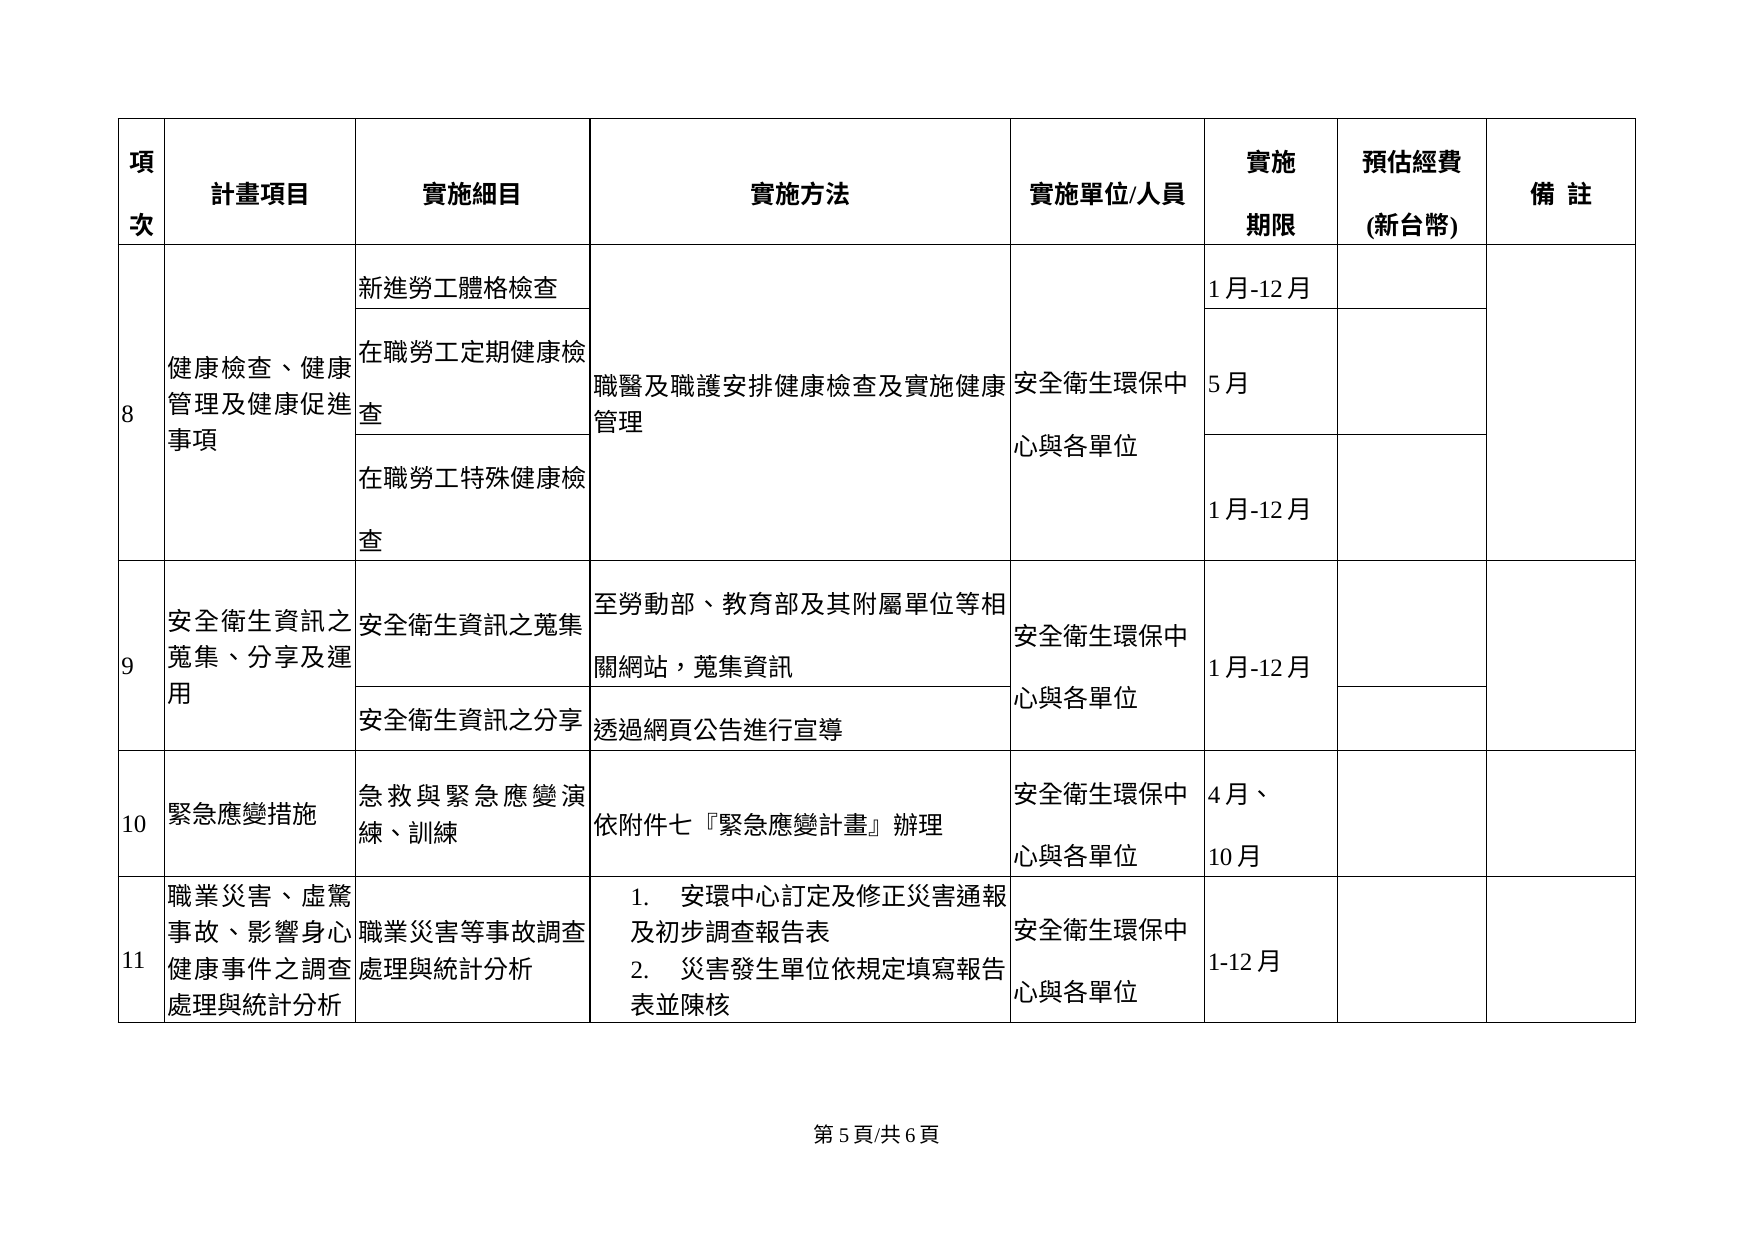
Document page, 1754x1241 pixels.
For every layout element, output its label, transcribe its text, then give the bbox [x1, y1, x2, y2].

table_cell [1338, 561, 1486, 686]
table_cell 緊急應變措施 [165, 751, 355, 876]
table_cell 安全衛生環保中心與各單位 [1011, 751, 1204, 876]
table_cell 急救與緊急應變演練、訓練 [356, 751, 589, 876]
table_header 項 次 [119, 119, 164, 244]
table_cell 透過網頁公告進行宣導 [591, 687, 1010, 749]
table_cell 1-12月 [1205, 877, 1337, 1022]
table_header 計畫項目 [165, 119, 355, 244]
table_header 實施單位/人員 [1011, 119, 1204, 244]
table_cell 職業災害、虛驚事故、影響身心健康事件之調查處理與統計分析 [165, 877, 355, 1022]
table_cell [1487, 245, 1635, 560]
table_cell [1338, 751, 1486, 876]
table_cell 8 [119, 245, 164, 560]
table_cell 健康檢查、健康管理及健康促進事項 [165, 245, 355, 560]
table_cell [1338, 877, 1486, 1022]
table_cell 5月 [1205, 309, 1337, 434]
table_cell [1338, 435, 1486, 560]
table_cell 安全衛生資訊之分享 [356, 687, 589, 749]
table_cell 4月、 10月 [1205, 751, 1337, 876]
table_header 實施細目 [356, 119, 589, 244]
table_cell [1487, 751, 1635, 876]
table_cell [1338, 245, 1486, 308]
table_header 實施 期限 [1205, 119, 1337, 244]
table_cell [1487, 561, 1635, 749]
table_cell 1月-12月 [1205, 435, 1337, 560]
table_cell 在職勞工特殊健康檢查 [356, 435, 589, 560]
table_cell 安全衛生資訊之蒐集、分享及運用 [165, 561, 355, 749]
table_cell 安全衛生環保中心與各單位 [1011, 561, 1204, 749]
table_header 預估經費 (新台幣) [1338, 119, 1486, 244]
table_cell 安全衛生環保中心與各單位 [1011, 245, 1204, 560]
table_cell 1月-12月 [1205, 245, 1337, 308]
table_cell 安全衛生資訊之蒐集 [356, 561, 589, 686]
table_cell 10 [119, 751, 164, 876]
table_cell [1338, 309, 1486, 434]
table_header 實施方法 [591, 119, 1010, 244]
table_cell 在職勞工定期健康檢查 [356, 309, 589, 434]
table_cell 11 [119, 877, 164, 1022]
table_cell 新進勞工體格檢查 [356, 245, 589, 308]
table_cell 安環中心訂定及修正災害通報及初步調查報告表 災害發生單位依規定填寫報告表並陳核 [591, 877, 1010, 1022]
table_cell [1338, 687, 1486, 749]
table_header 備 註 [1487, 119, 1635, 244]
table_cell 至勞動部、教育部及其附屬單位等相關網站，蒐集資訊 [591, 561, 1010, 686]
table_cell 9 [119, 561, 164, 749]
table_cell 職業災害等事故調查處理與統計分析 [356, 877, 589, 1022]
table_cell 職醫及職護安排健康檢查及實施健康管理 [591, 245, 1010, 560]
table_cell 1月-12月 [1205, 561, 1337, 749]
table_cell [1487, 877, 1635, 1022]
table_cell 安全衛生環保中心與各單位 [1011, 877, 1204, 1022]
table_cell 依附件七『緊急應變計畫』辦理 [591, 751, 1010, 876]
